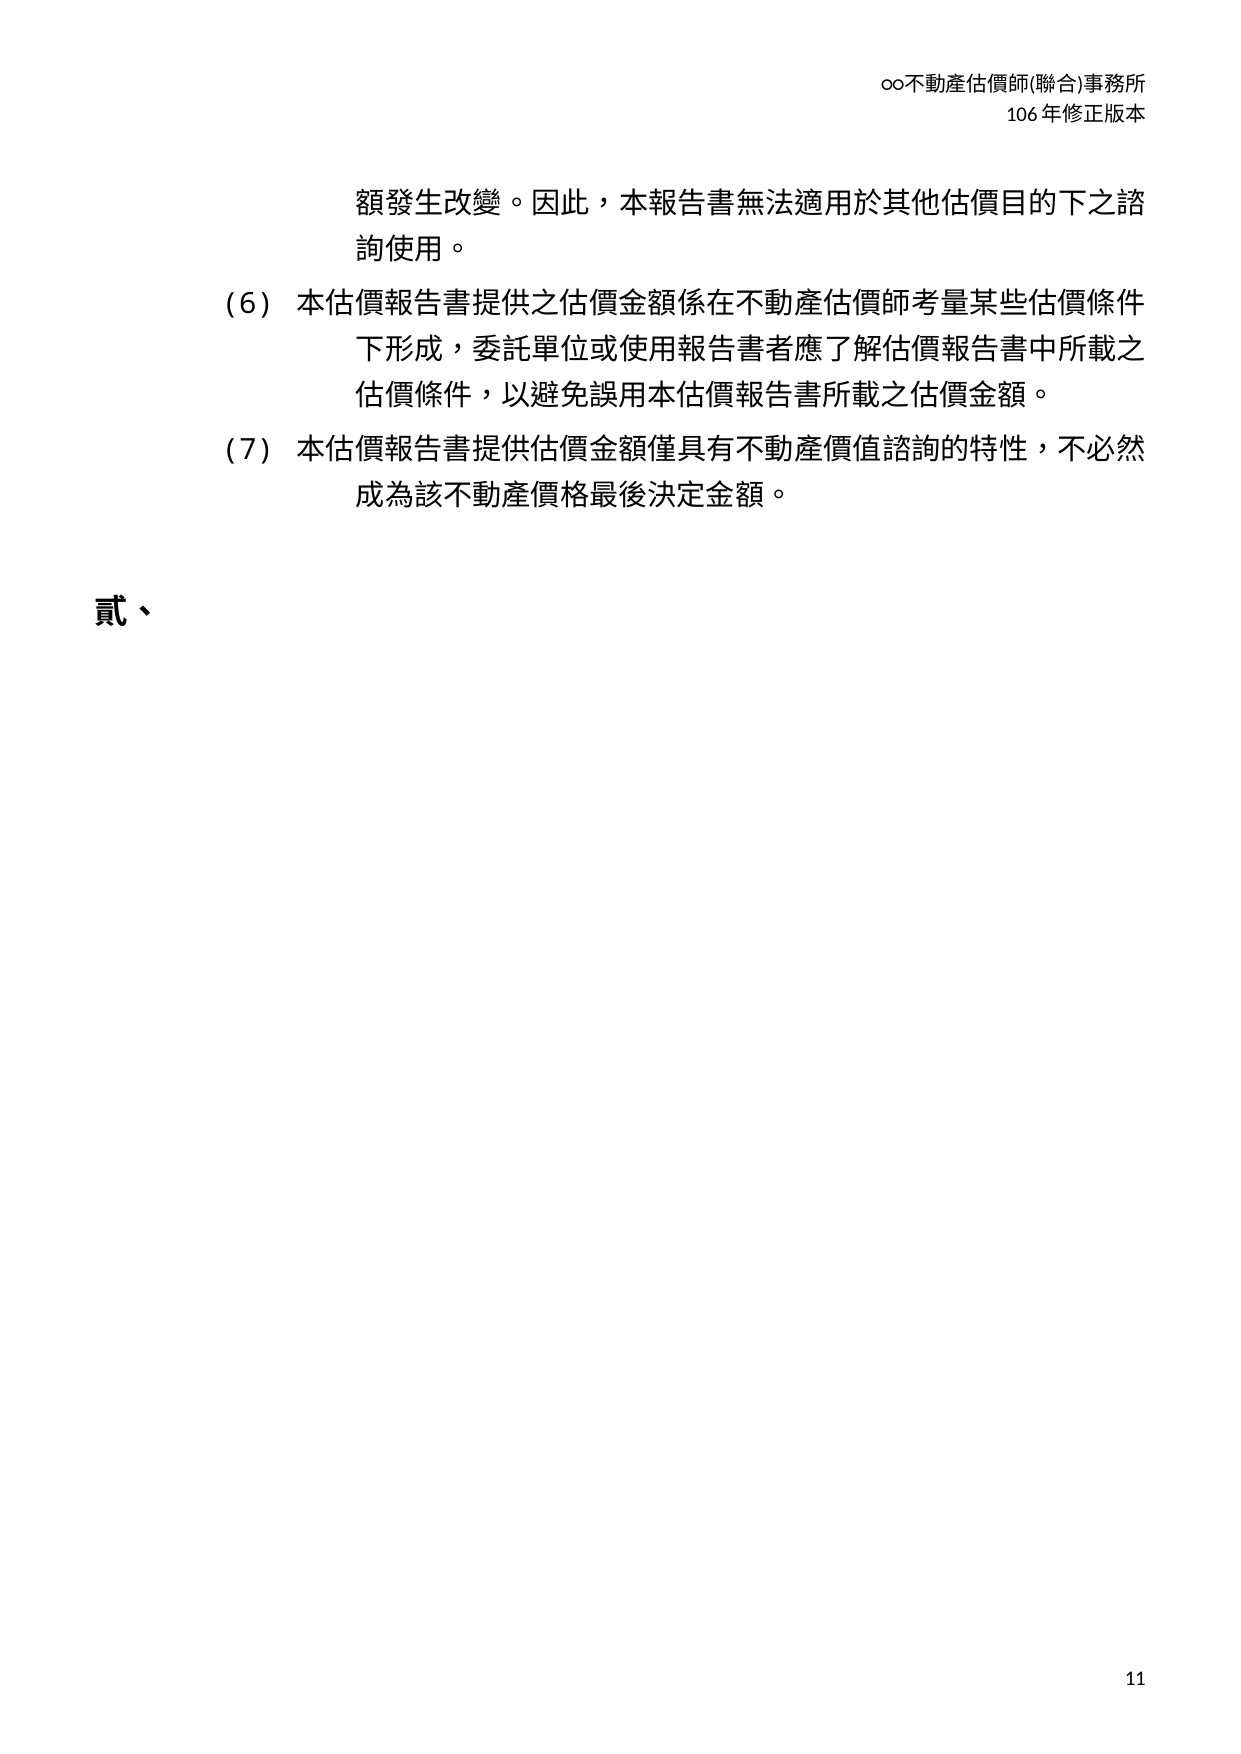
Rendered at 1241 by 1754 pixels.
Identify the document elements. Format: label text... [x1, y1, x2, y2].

list 本估價報告書提供估價金額僅具有不動產價值諮詢的特性，不必然成為該不動產價格最後決定金額。 [221, 423, 1146, 515]
list 額發生改變。因此，本報告書無法適用於其他估價目的下之諮詢使用。 [221, 177, 1146, 269]
list 本估價報告書提供之估價金額係在不動產估價師考量某些估價條件下形成，委託單位或使用報告書者應了解估價報告書中所載之估價條件，以避免誤用本估價報告書所載之估價金額。 [221, 277, 1146, 415]
